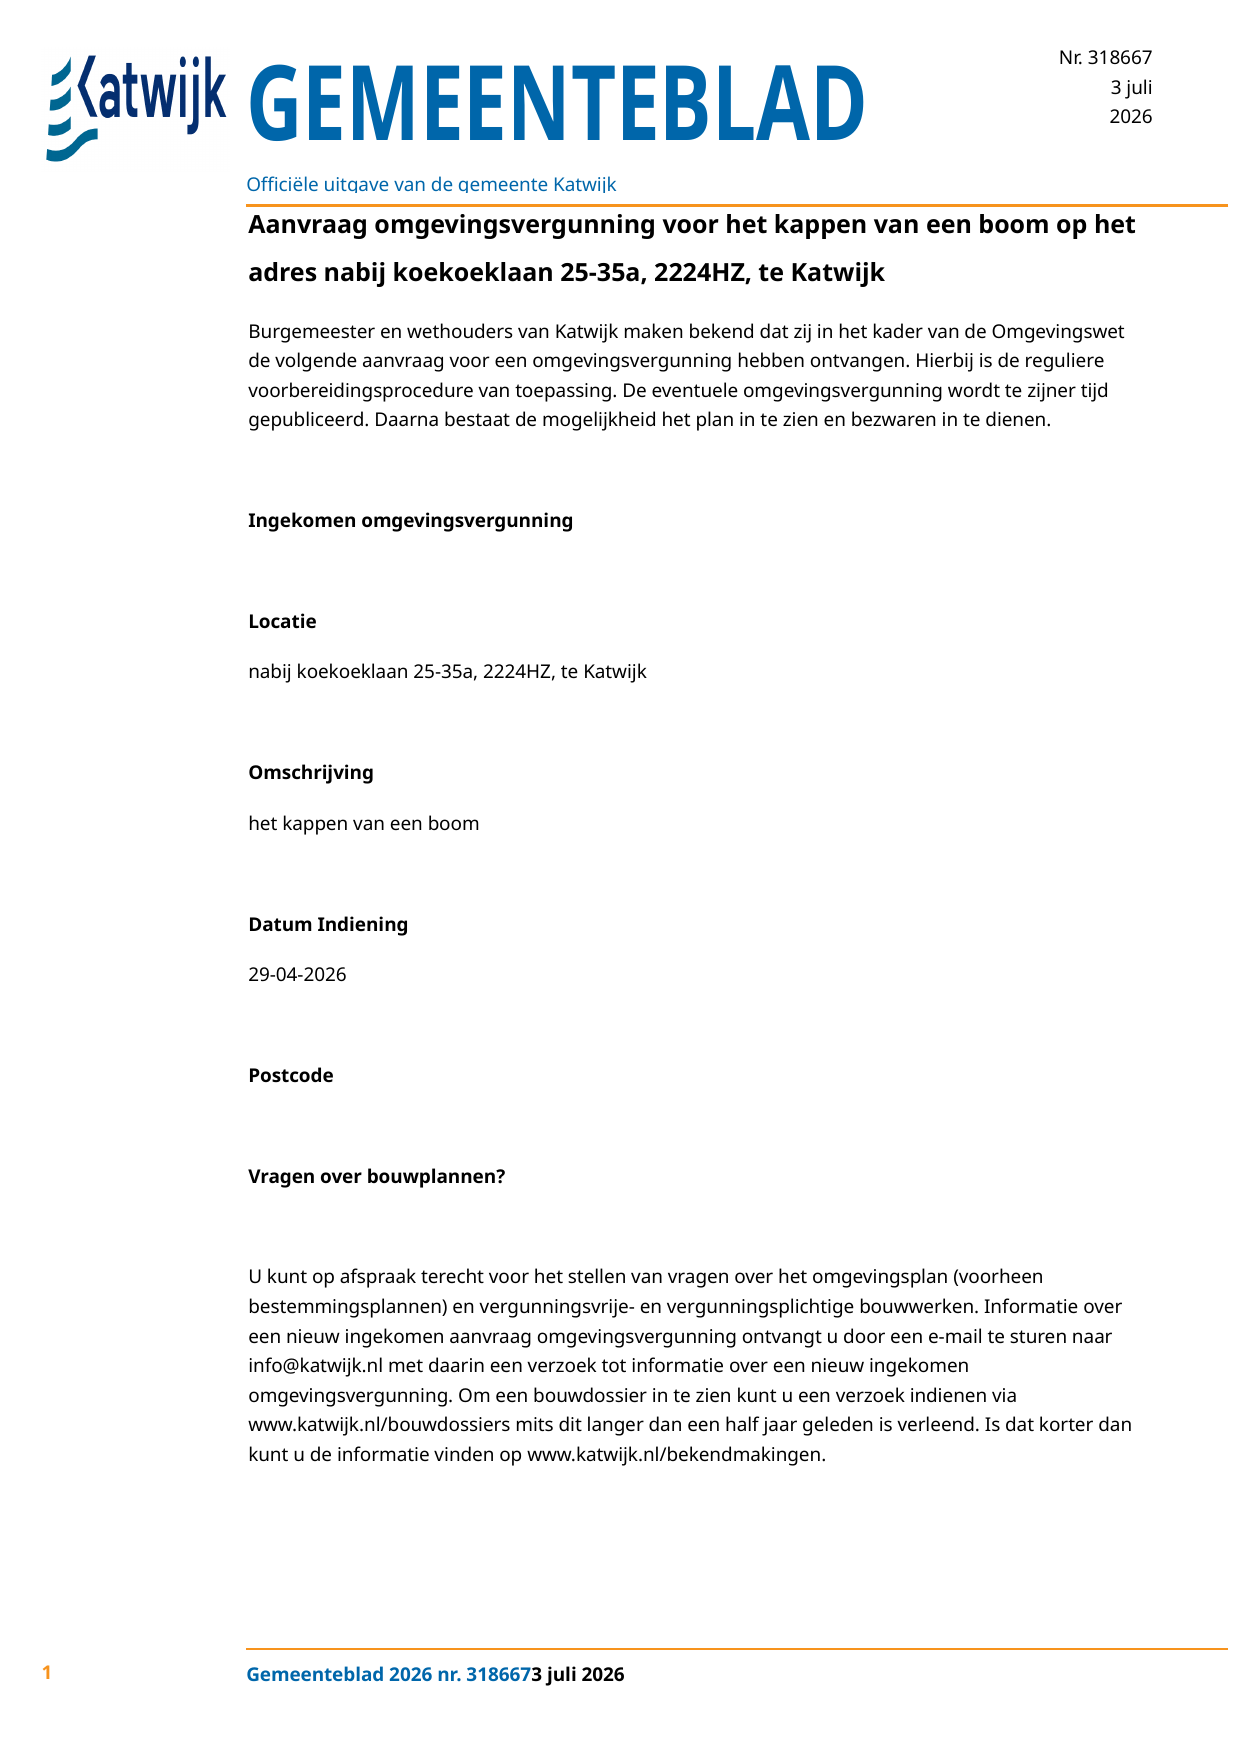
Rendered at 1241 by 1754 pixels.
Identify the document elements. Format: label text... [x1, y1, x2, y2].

text U kunt op afspraak terecht voor het stellen van vragen over het omgevingsplan (voorheen bestemmingsplannen) en vergunningsvrije- en vergunningsplichtige bouwwerken. Informatie over een nieuw ingekomen aanvraag omgevingsvergunning ontvangt u door een e-mail te sturen naar info@katwijk.nl met daarin een verzoek tot informatie over een nieuw ingekomen omgevingsvergunning. Om een bouwdossier in te zien kunt u een verzoek indienen via www.katwijk.nl/bouwdossiers mits dit langer dan een half jaar geleden is verleend. Is dat korter dan kunt u de informatie vinden op www.katwijk.nl/bekendmakingen. [248, 1264, 1152, 1467]
text Postcode [248, 1062, 1152, 1088]
text Vragen over bouwplannen? [248, 1163, 1152, 1189]
text 29-04-2026 [248, 961, 1152, 987]
text Locatie [248, 608, 1152, 634]
text Omschrijving [248, 759, 1152, 785]
text nabij koekoeklaan 25-35a, 2224HZ, te Katwijk [248, 659, 1152, 684]
text Datum Indiening [248, 911, 1152, 937]
text Burgemeester en wethouders van Katwijk maken bekend dat zij in het kader van de Omgevingswet de volgende aanvraag voor een omgevingsvergunning hebben ontvangen. Hierbij is de reguliere voorbereidingsprocedure van toepassing. De eventuele omgevingsvergunning wordt te zijner tijd gepubliceerd. Daarna bestaat de mogelijkheid het plan in te zien en bezwaren in te dienen. [248, 318, 1152, 432]
text Ingekomen omgevingsvergunning [248, 507, 1152, 533]
text het kappen van een boom [248, 810, 1152, 836]
text Aanvraag omgevingsvergunning voor het kappen van een boom op het adres nabij koekoeklaan 25-35a, 2224HZ, te Katwijk [248, 207, 1152, 288]
picture [41, 47, 231, 172]
